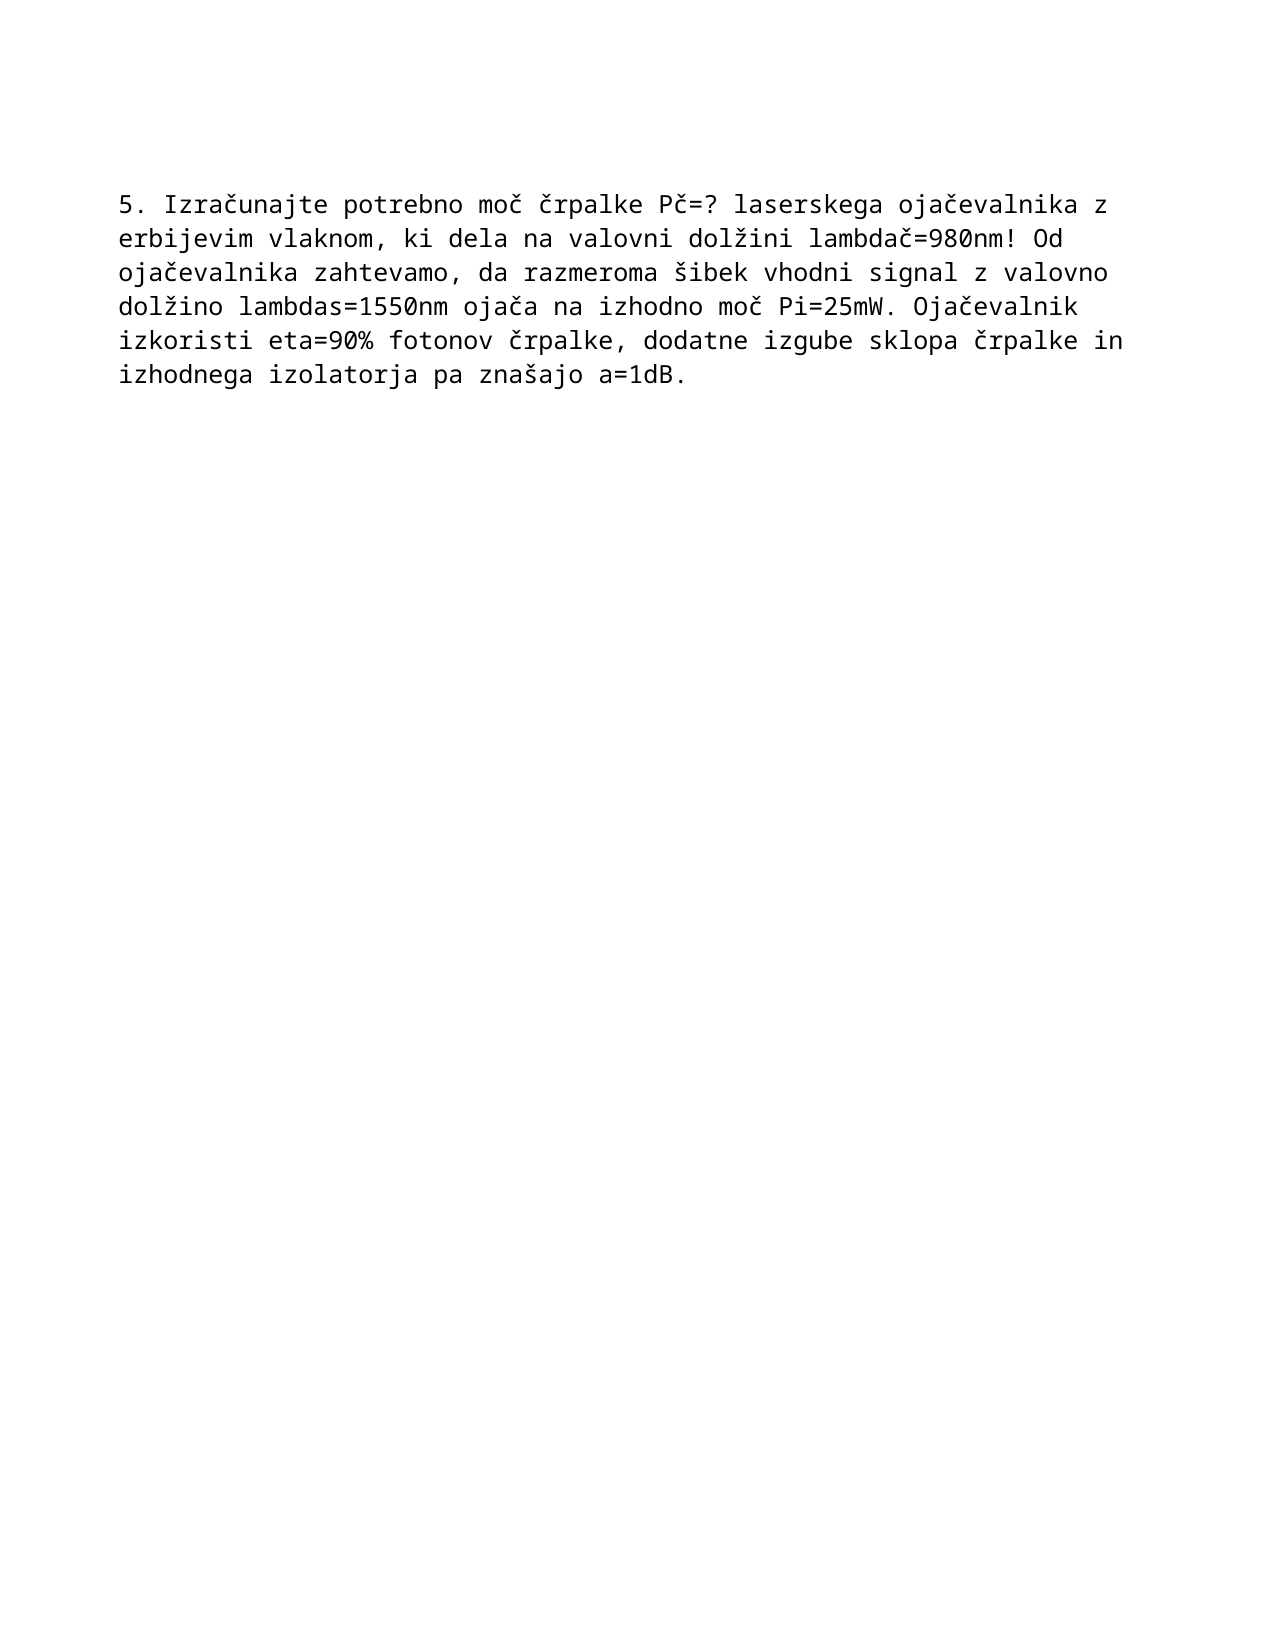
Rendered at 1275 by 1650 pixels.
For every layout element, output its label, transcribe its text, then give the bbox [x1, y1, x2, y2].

text 5. Izračunajte potrebno moč črpalke Pč=? laserskega ojačevalnika z erbijevim vlaknom, ki dela na valovni dolžini lambdač=980nm! Od ojačevalnika zahtevamo, da razmeroma šibek vhodni signal z valovno dolžino lambdas=1550nm ojača na izhodno moč Pi=25mW. Ojačevalnik izkoristi eta=90% fotonov črpalke, dodatne izgube sklopa črpalke in izhodnega izolatorja pa znašajo a=1dB. [118, 186, 1157, 391]
